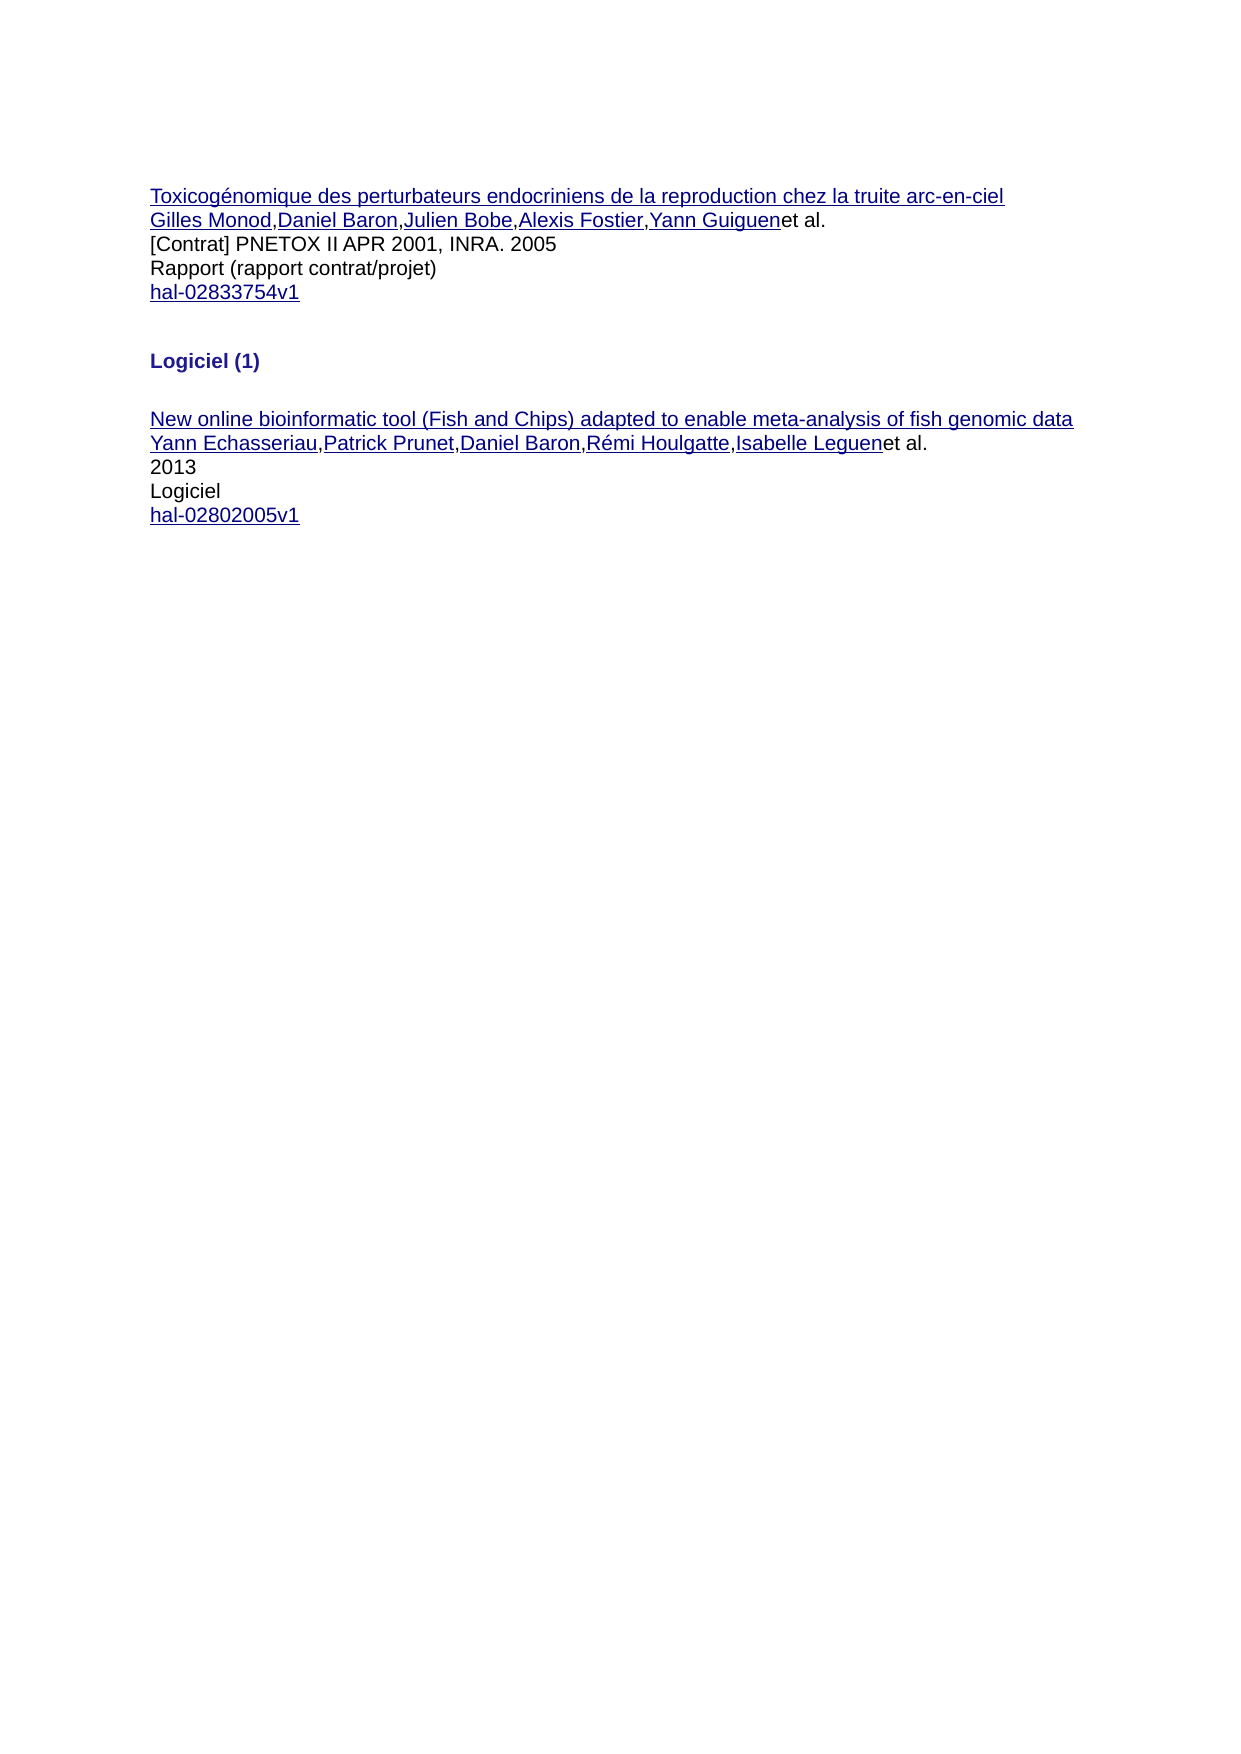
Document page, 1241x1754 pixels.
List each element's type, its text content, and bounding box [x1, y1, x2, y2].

subtitle Logiciel (1) [150, 349, 1090, 373]
table_header New online bioinformatic tool (Fish and Chips) adapted to enable meta-analysis of fish genomic data Yann Echasseriau,Patrick Prunet,Daniel Baron,Rémi Houlgatte,Isabelle Leguenet al. 2013 Logiciel hal-02802005v1 [150, 407, 1090, 527]
table_header Toxicogénomique des perturbateurs endocriniens de la reproduction chez la truite arc-en-ciel Gilles Monod,Daniel Baron,Julien Bobe,Alexis Fostier,Yann Guiguenet al. [Contrat] PNETOX II APR 2001, INRA. 2005 Rapport (rapport contrat/projet) hal-02833754v1 [150, 184, 1090, 304]
